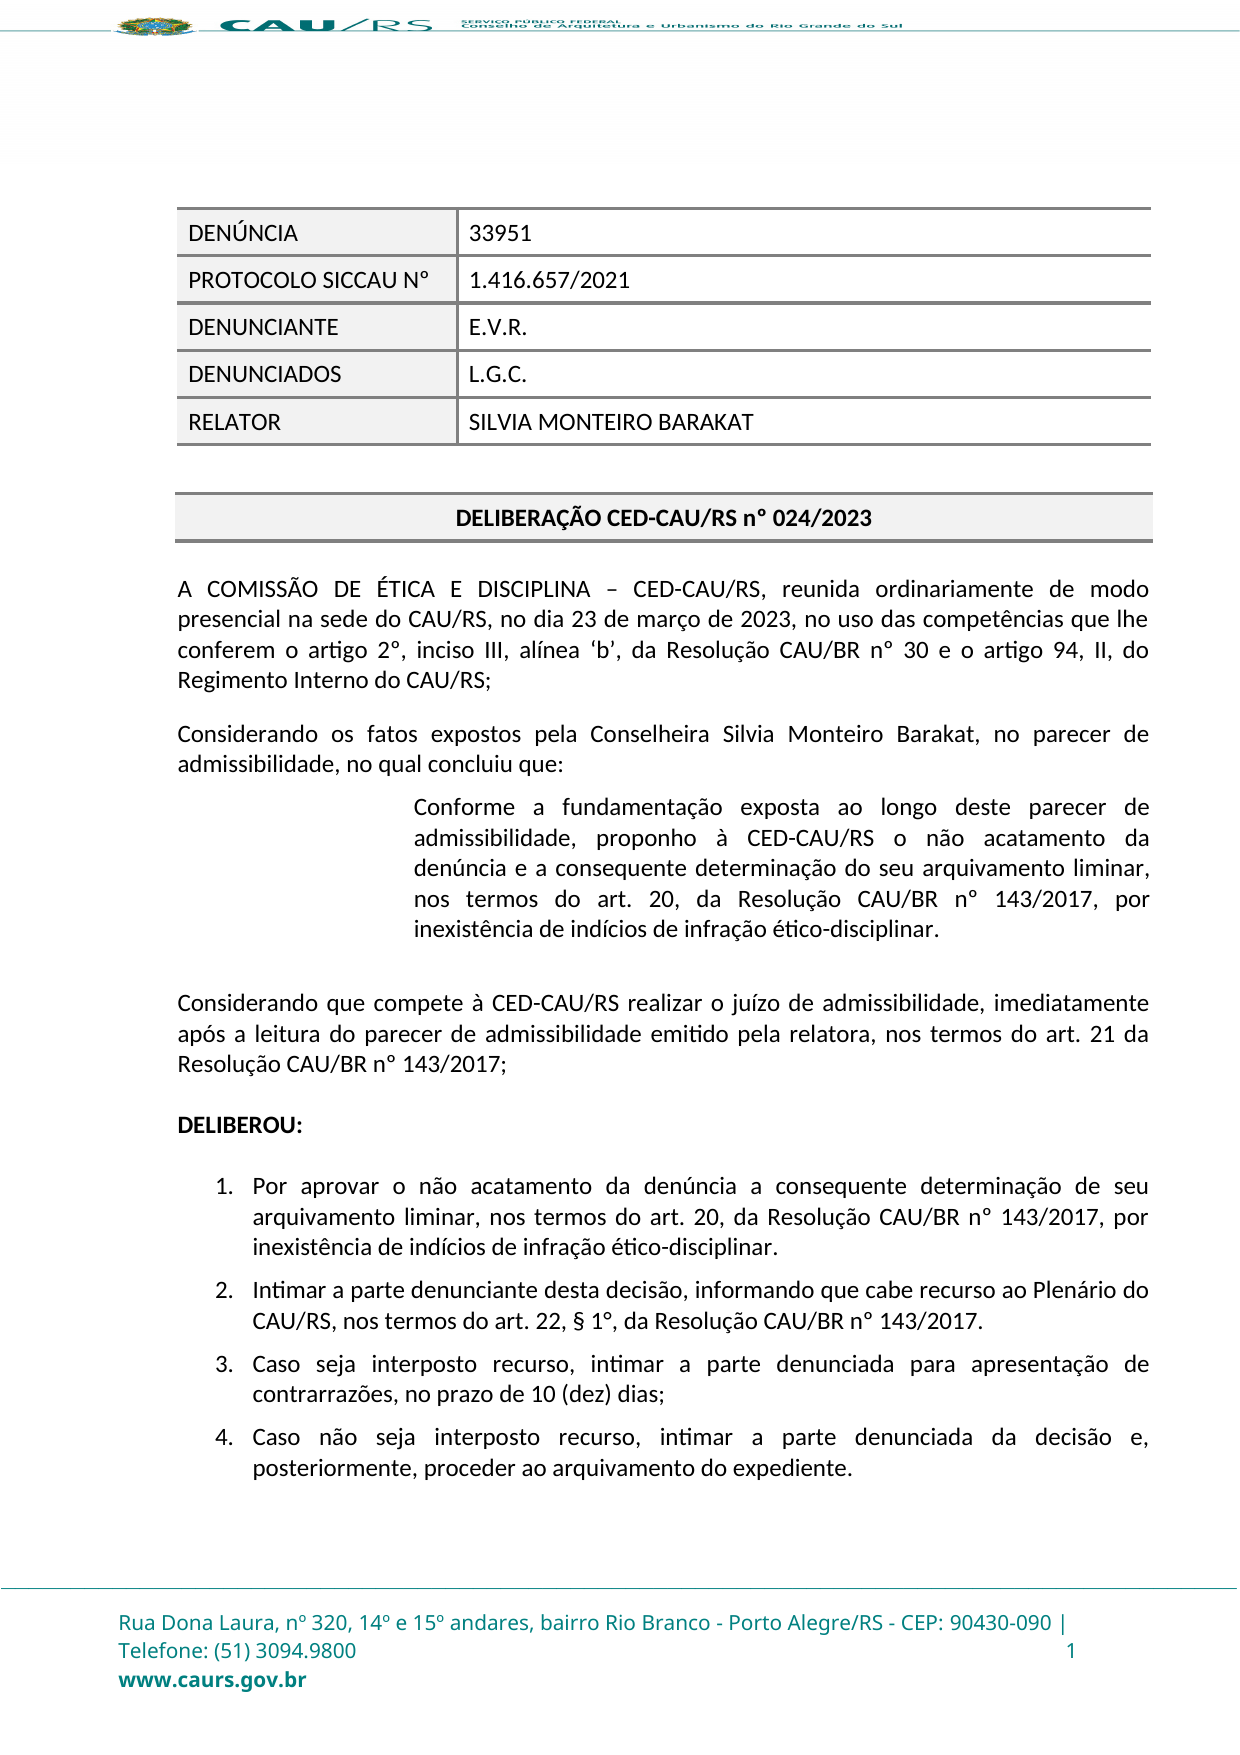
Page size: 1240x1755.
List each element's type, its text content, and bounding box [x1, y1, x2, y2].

text DELIBEROU: [177, 1109, 1151, 1140]
table_cell DENUNCIANTE [177, 305, 456, 349]
table_cell PROTOCOLO SICCAU Nº [177, 257, 456, 301]
text Conforme a fundamentação exposta ao longo deste parecer de admissibilidade, proponho à CED-CAU/RS o não acatamento da denúncia e a consequente determinação do seu arquivamento liminar, nos termos do art. 20, da Resolução CAU/BR nº 143/2017, por inexistência de indícios de infração ético-disciplinar. [413, 792, 1151, 944]
table_cell L.G.C. [459, 352, 1151, 396]
table_cell DENUNCIADOS [177, 352, 456, 396]
text Considerando os fatos expostos pela Conselheira Silvia Monteiro Barakat, no parecer de admissibilidade, no qual concluiu que: [177, 718, 1151, 779]
table_cell 1.416.657/2021 [459, 257, 1151, 301]
list Por aprovar o não acatamento da denúncia a consequente determinação de seu arquivamento liminar, nos termos do art. 20, da Resolução CAU/BR nº 143/2017, por inexistência de indícios de infração ético-disciplinar. [215, 1170, 1151, 1262]
list Caso seja interposto recurso, intimar a parte denunciada para apresentação de contrarrazões, no prazo de 10 (dez) dias; [215, 1348, 1151, 1409]
table_header DENÚNCIA [177, 210, 456, 254]
list Caso não seja interposto recurso, intimar a parte denunciada da decisão e, posteriormente, proceder ao arquivamento do expediente. [215, 1421, 1151, 1482]
table_cell E.V.R. [459, 305, 1151, 349]
list Intimar a parte denunciante desta decisão, informando que cabe recurso ao Plenário do CAU/RS, nos termos do art. 22, § 1°, da Resolução CAU/BR nº 143/2017. [215, 1274, 1151, 1335]
text Considerando que compete à CED-CAU/RS realizar o juízo de admissibilidade, imediatamente após a leitura do parecer de admissibilidade emitido pela relatora, nos termos do art. 21 da Resolução CAU/BR nº 143/2017; [177, 987, 1151, 1079]
table_cell SILVIA MONTEIRO BARAKAT [459, 399, 1151, 443]
table_header 33951 [459, 210, 1151, 254]
table_cell RELATOR [177, 399, 456, 443]
text A COMISSÃO DE ÉTICA E DISCIPLINA – CED-CAU/RS, reunida ordinariamente de modo presencial na sede do CAU/RS, no dia 23 de março de 2023, no uso das competências que lhe conferem o artigo 2º, inciso III, alínea ‘b’, da Resolução CAU/BR nº 30 e o artigo 94, II, do Regimento Interno do CAU/RS; [177, 573, 1151, 695]
table_header DELIBERAÇÃO CED-CAU/RS nº 024/2023 [175, 495, 1153, 539]
